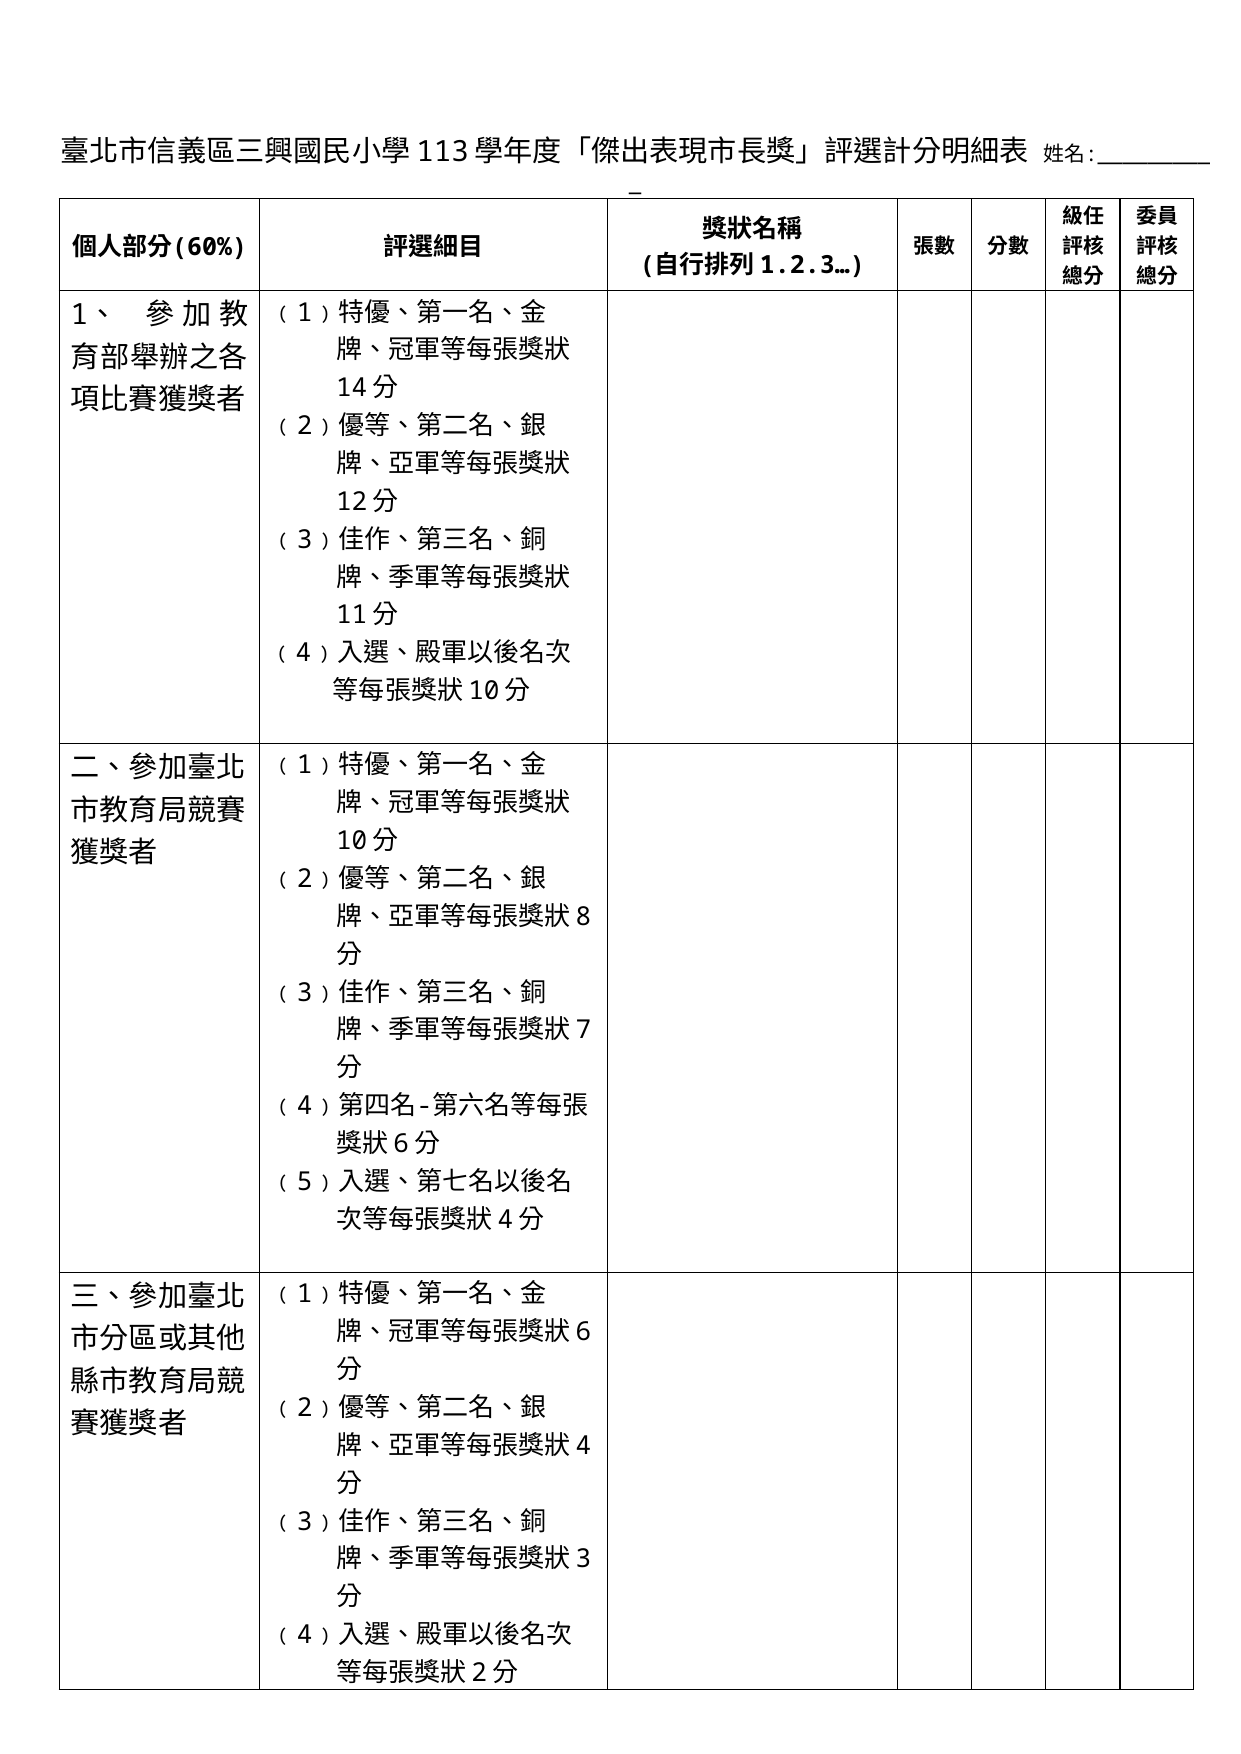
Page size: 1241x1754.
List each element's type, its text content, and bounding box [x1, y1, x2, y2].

table_cell [1200, 1272, 1207, 1689]
table_header 張數 [898, 199, 971, 290]
table_cell [1194, 743, 1200, 1272]
table_cell [898, 291, 971, 743]
table_cell ﹙1﹚特優、第一名、金牌、冠軍等每張獎狀6分 ﹙2﹚優等、第二名、銀牌、亞軍等每張獎狀4分 ﹙3﹚佳作、第三名、銅牌、季軍等每張獎狀3分 ﹙4﹚入選、殿軍以後名次等每張獎狀2分 [260, 1273, 607, 1689]
table_cell [608, 291, 897, 743]
table_cell [1046, 744, 1119, 1272]
table_header 分數 [972, 199, 1045, 290]
table_cell [1194, 290, 1200, 743]
text 臺北市信義區三興國民小學113學年度「傑出表現市長獎」評選計分明細表 姓名:__________ [59, 127, 1211, 198]
table_header 獎狀名稱 (自行排列1.2.3…) [608, 199, 897, 290]
table_cell [1194, 1272, 1200, 1689]
table_cell [608, 1273, 897, 1689]
table_cell 參加教育部舉辦之各項比賽獲獎者 [60, 291, 259, 743]
table_header 評選細目 [260, 199, 607, 290]
table_cell 二、參加臺北市教育局競賽獲獎者 [60, 744, 259, 1272]
table_cell [1121, 744, 1193, 1272]
table_cell [1046, 291, 1119, 743]
table_header 個人部分(60%) [60, 199, 259, 290]
table_cell ﹙1﹚特優、第一名、金牌、冠軍等每張獎狀10分 ﹙2﹚優等、第二名、銀牌、亞軍等每張獎狀8分 ﹙3﹚佳作、第三名、銅牌、季軍等每張獎狀7分 ﹙4﹚第四名-第六名等每張獎狀6分 ﹙5﹚入選、第七名以後名次等每張獎狀4分 [260, 744, 607, 1272]
table_header 委員評核總分 [1121, 199, 1193, 290]
table_cell [972, 744, 1045, 1272]
table_cell [972, 1273, 1045, 1689]
table_header 級任評核 總分 [1046, 199, 1119, 290]
table_cell 三、參加臺北市分區或其他縣市教育局競賽獲獎者 [60, 1273, 259, 1689]
table_cell [1121, 291, 1193, 743]
table_cell [1046, 1273, 1119, 1689]
table_cell [1121, 1273, 1193, 1689]
table_header [1200, 198, 1207, 290]
table_cell [972, 291, 1045, 743]
table_cell [898, 744, 971, 1272]
table_header [1194, 198, 1200, 290]
table_cell ﹙1﹚特優、第一名、金牌、冠軍等每張獎狀14分 ﹙2﹚優等、第二名、銀牌、亞軍等每張獎狀12分 ﹙3﹚佳作、第三名、銅牌、季軍等每張獎狀11分 ﹙4﹚入選、殿軍以後名次等每張獎狀10分 [260, 291, 607, 743]
table_cell [1200, 290, 1207, 743]
table_cell [898, 1273, 971, 1689]
table_cell [1200, 743, 1207, 1272]
table_cell [608, 744, 897, 1272]
